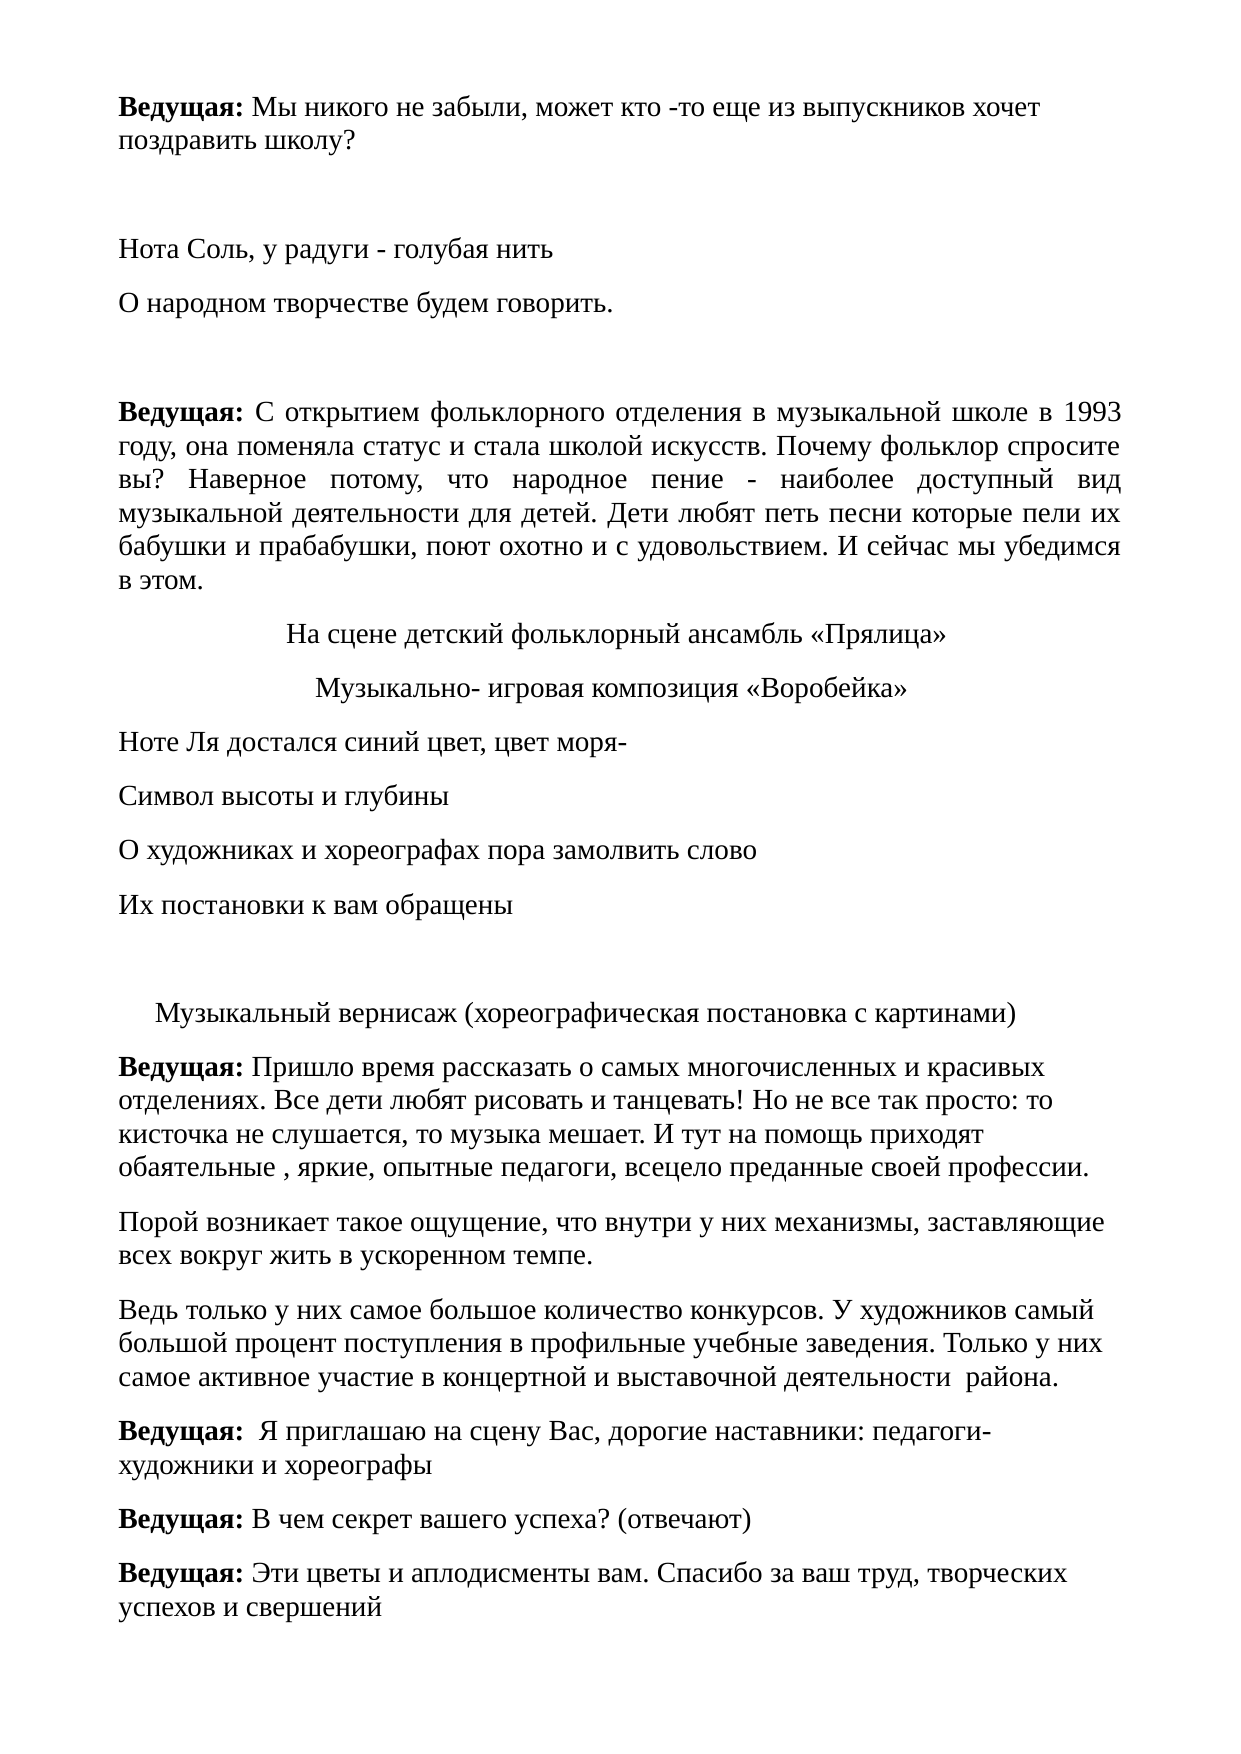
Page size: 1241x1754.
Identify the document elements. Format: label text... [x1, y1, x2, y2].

text Ведущая: Пришло время рассказать о самых многочисленных и красивых отделениях. Все дети любят рисовать и танцевать! Но не все так просто: то кисточка не слушается, то музыка мешает. И тут на помощь приходят обаятельные , яркие, опытные педагоги, всецело преданные своей профессии. [118, 1049, 1122, 1183]
text О художниках и хореографах пора замолвить слово [118, 832, 1122, 866]
text Их постановки к вам обращены [118, 887, 1122, 920]
text Ноте Ля достался синий цвет, цвет моря- [118, 724, 1122, 757]
text Ведущая: В чем секрет вашего успеха? (отвечают) [118, 1501, 1122, 1535]
text Порой возникает такое ощущение, что внутри у них механизмы, заставляющие всех вокруг жить в ускоренном темпе. [118, 1204, 1122, 1271]
text Ведущая: Я приглашаю на сцену Вас, дорогие наставники: педагоги-художники и хореографы [118, 1413, 1122, 1480]
text Ведь только у них самое большое количество конкурсов. У художников самый большой процент поступления в профильные учебные заведения. Только у них самое активное участие в концертной и выставочной деятельности района. [118, 1292, 1122, 1392]
text Ведущая: Мы никого не забыли, может кто -то еще из выпускников хочет поздравить школу? [118, 89, 1122, 156]
text Музыкально- игровая композиция «Воробейка» [118, 671, 1122, 704]
text Музыкальный вернисаж (хореографическая постановка с картинами) [118, 996, 1122, 1029]
text На сцене детский фольклорный ансамбль «Прялица» [118, 616, 1122, 650]
text О народном творчестве будем говорить. [118, 285, 1122, 319]
text Ведущая: С открытием фольклорного отделения в музыкальной школе в 1993 году, она поменяла статус и стала школой искусств. Почему фольклор спросите вы? Наверное потому, что народное пение - наиболее доступный вид музыкальной деятельности для детей. Дети любят петь песни которые пели их бабушки и прабабушки, поют охотно и с удовольствием. И сейчас мы убедимся в этом. [118, 394, 1122, 595]
text Нота Соль, у радуги - голубая нить [118, 231, 1122, 264]
text Символ высоты и глубины [118, 778, 1122, 812]
text Ведущая: Эти цветы и аплодисменты вам. Спасибо за ваш труд, творческих успехов и свершений [118, 1556, 1122, 1623]
